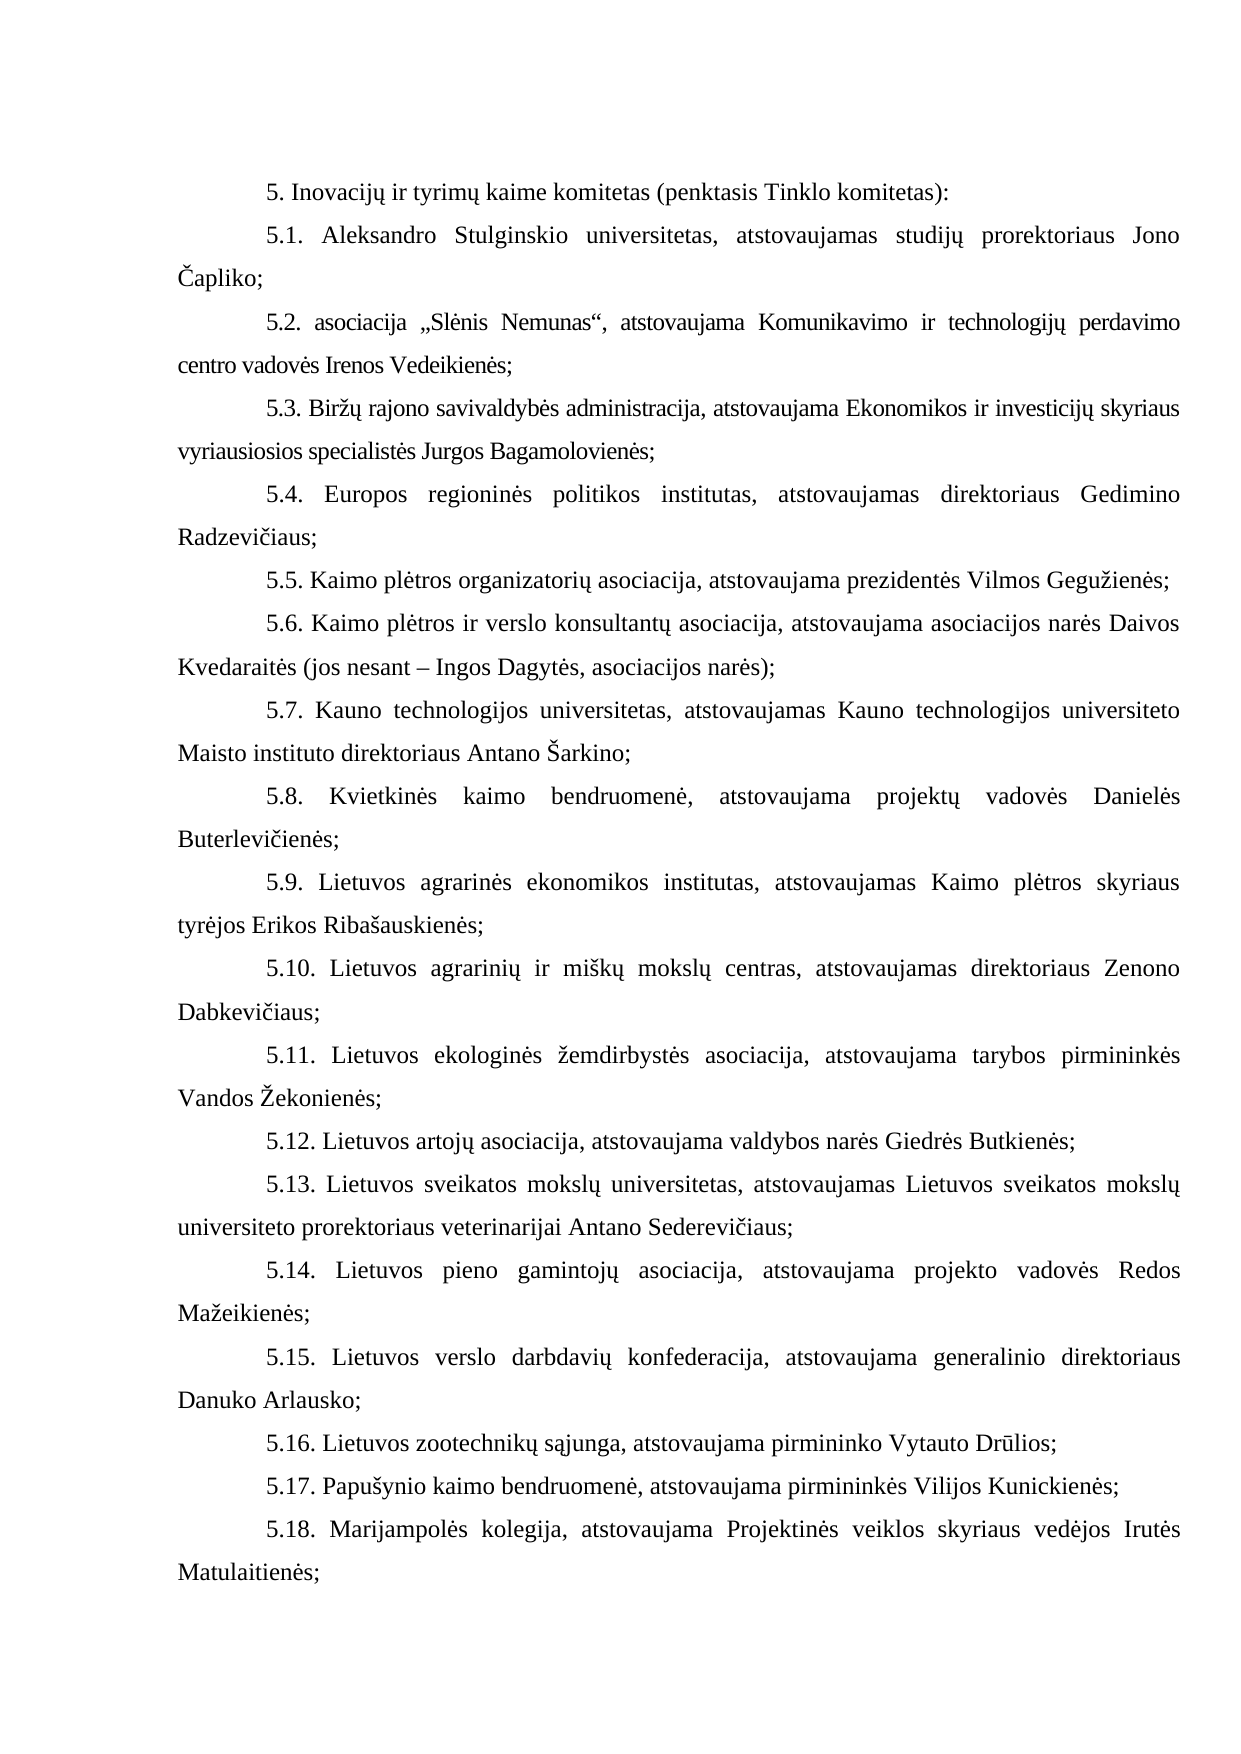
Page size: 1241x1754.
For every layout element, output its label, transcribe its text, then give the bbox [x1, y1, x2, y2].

text 5.4. Europos regioninės politikos institutas, atstovaujamas direktoriaus Gedimino Radzevičiaus; [177, 479, 1181, 551]
text 5.13. Lietuvos sveikatos mokslų universitetas, atstovaujamas Lietuvos sveikatos mokslų universiteto prorektoriaus veterinarijai Antano Sederevičiaus; [177, 1169, 1181, 1241]
text 5.11. Lietuvos ekologinės žemdirbystės asociacija, atstovaujama tarybos pirmininkės Vandos Žekonienės; [177, 1040, 1181, 1112]
text 5.8. Kvietkinės kaimo bendruomenė, atstovaujama projektų vadovės Danielės Buterlevičienės; [177, 781, 1181, 853]
text 5.12. Lietuvos artojų asociacija, atstovaujama valdybos narės Giedrės Butkienės; [177, 1126, 1181, 1155]
text 5.7. Kauno technologijos universitetas, atstovaujamas Kauno technologijos universiteto Maisto instituto direktoriaus Antano Šarkino; [177, 695, 1181, 767]
text 5.14. Lietuvos pieno gamintojų asociacija, atstovaujama projekto vadovės Redos Mažeikienės; [177, 1255, 1181, 1327]
text 5.6. Kaimo plėtros ir verslo konsultantų asociacija, atstovaujama asociacijos narės Daivos Kvedaraitės (jos nesant – Ingos Dagytės, asociacijos narės); [177, 608, 1181, 680]
text 5.1. Aleksandro Stulginskio universitetas, atstovaujamas studijų prorektoriaus Jono Čapliko; [177, 220, 1181, 292]
text 5.2. asociacija „Slėnis Nemunas“, atstovaujama Komunikavimo ir technologijų perdavimo centro vadovės Irenos Vedeikienės; [177, 307, 1181, 378]
text 5.10. Lietuvos agrarinių ir miškų mokslų centras, atstovaujamas direktoriaus Zenono Dabkevičiaus; [177, 953, 1181, 1025]
text 5.15. Lietuvos verslo darbdavių konfederacija, atstovaujama generalinio direktoriaus Danuko Arlausko; [177, 1342, 1181, 1413]
text 5.3. Biržų rajono savivaldybės administracija, atstovaujama Ekonomikos ir investicijų skyriaus vyriausiosios specialistės Jurgos Bagamolovienės; [177, 393, 1181, 465]
text 5.9. Lietuvos agrarinės ekonomikos institutas, atstovaujamas Kaimo plėtros skyriaus tyrėjos Erikos Ribašauskienės; [177, 867, 1181, 939]
text 5.16. Lietuvos zootechnikų sąjunga, atstovaujama pirmininko Vytauto Drūlios; [177, 1428, 1181, 1457]
text 5. Inovacijų ir tyrimų kaime komitetas (penktasis Tinklo komitetas): [177, 177, 1181, 206]
text 5.5. Kaimo plėtros organizatorių asociacija, atstovaujama prezidentės Vilmos Gegužienės; [177, 565, 1181, 594]
text 5.18. Marijampolės kolegija, atstovaujama Projektinės veiklos skyriaus vedėjos Irutės Matulaitienės; [177, 1514, 1181, 1586]
text 5.17. Papušynio kaimo bendruomenė, atstovaujama pirmininkės Vilijos Kunickienės; [177, 1471, 1181, 1500]
